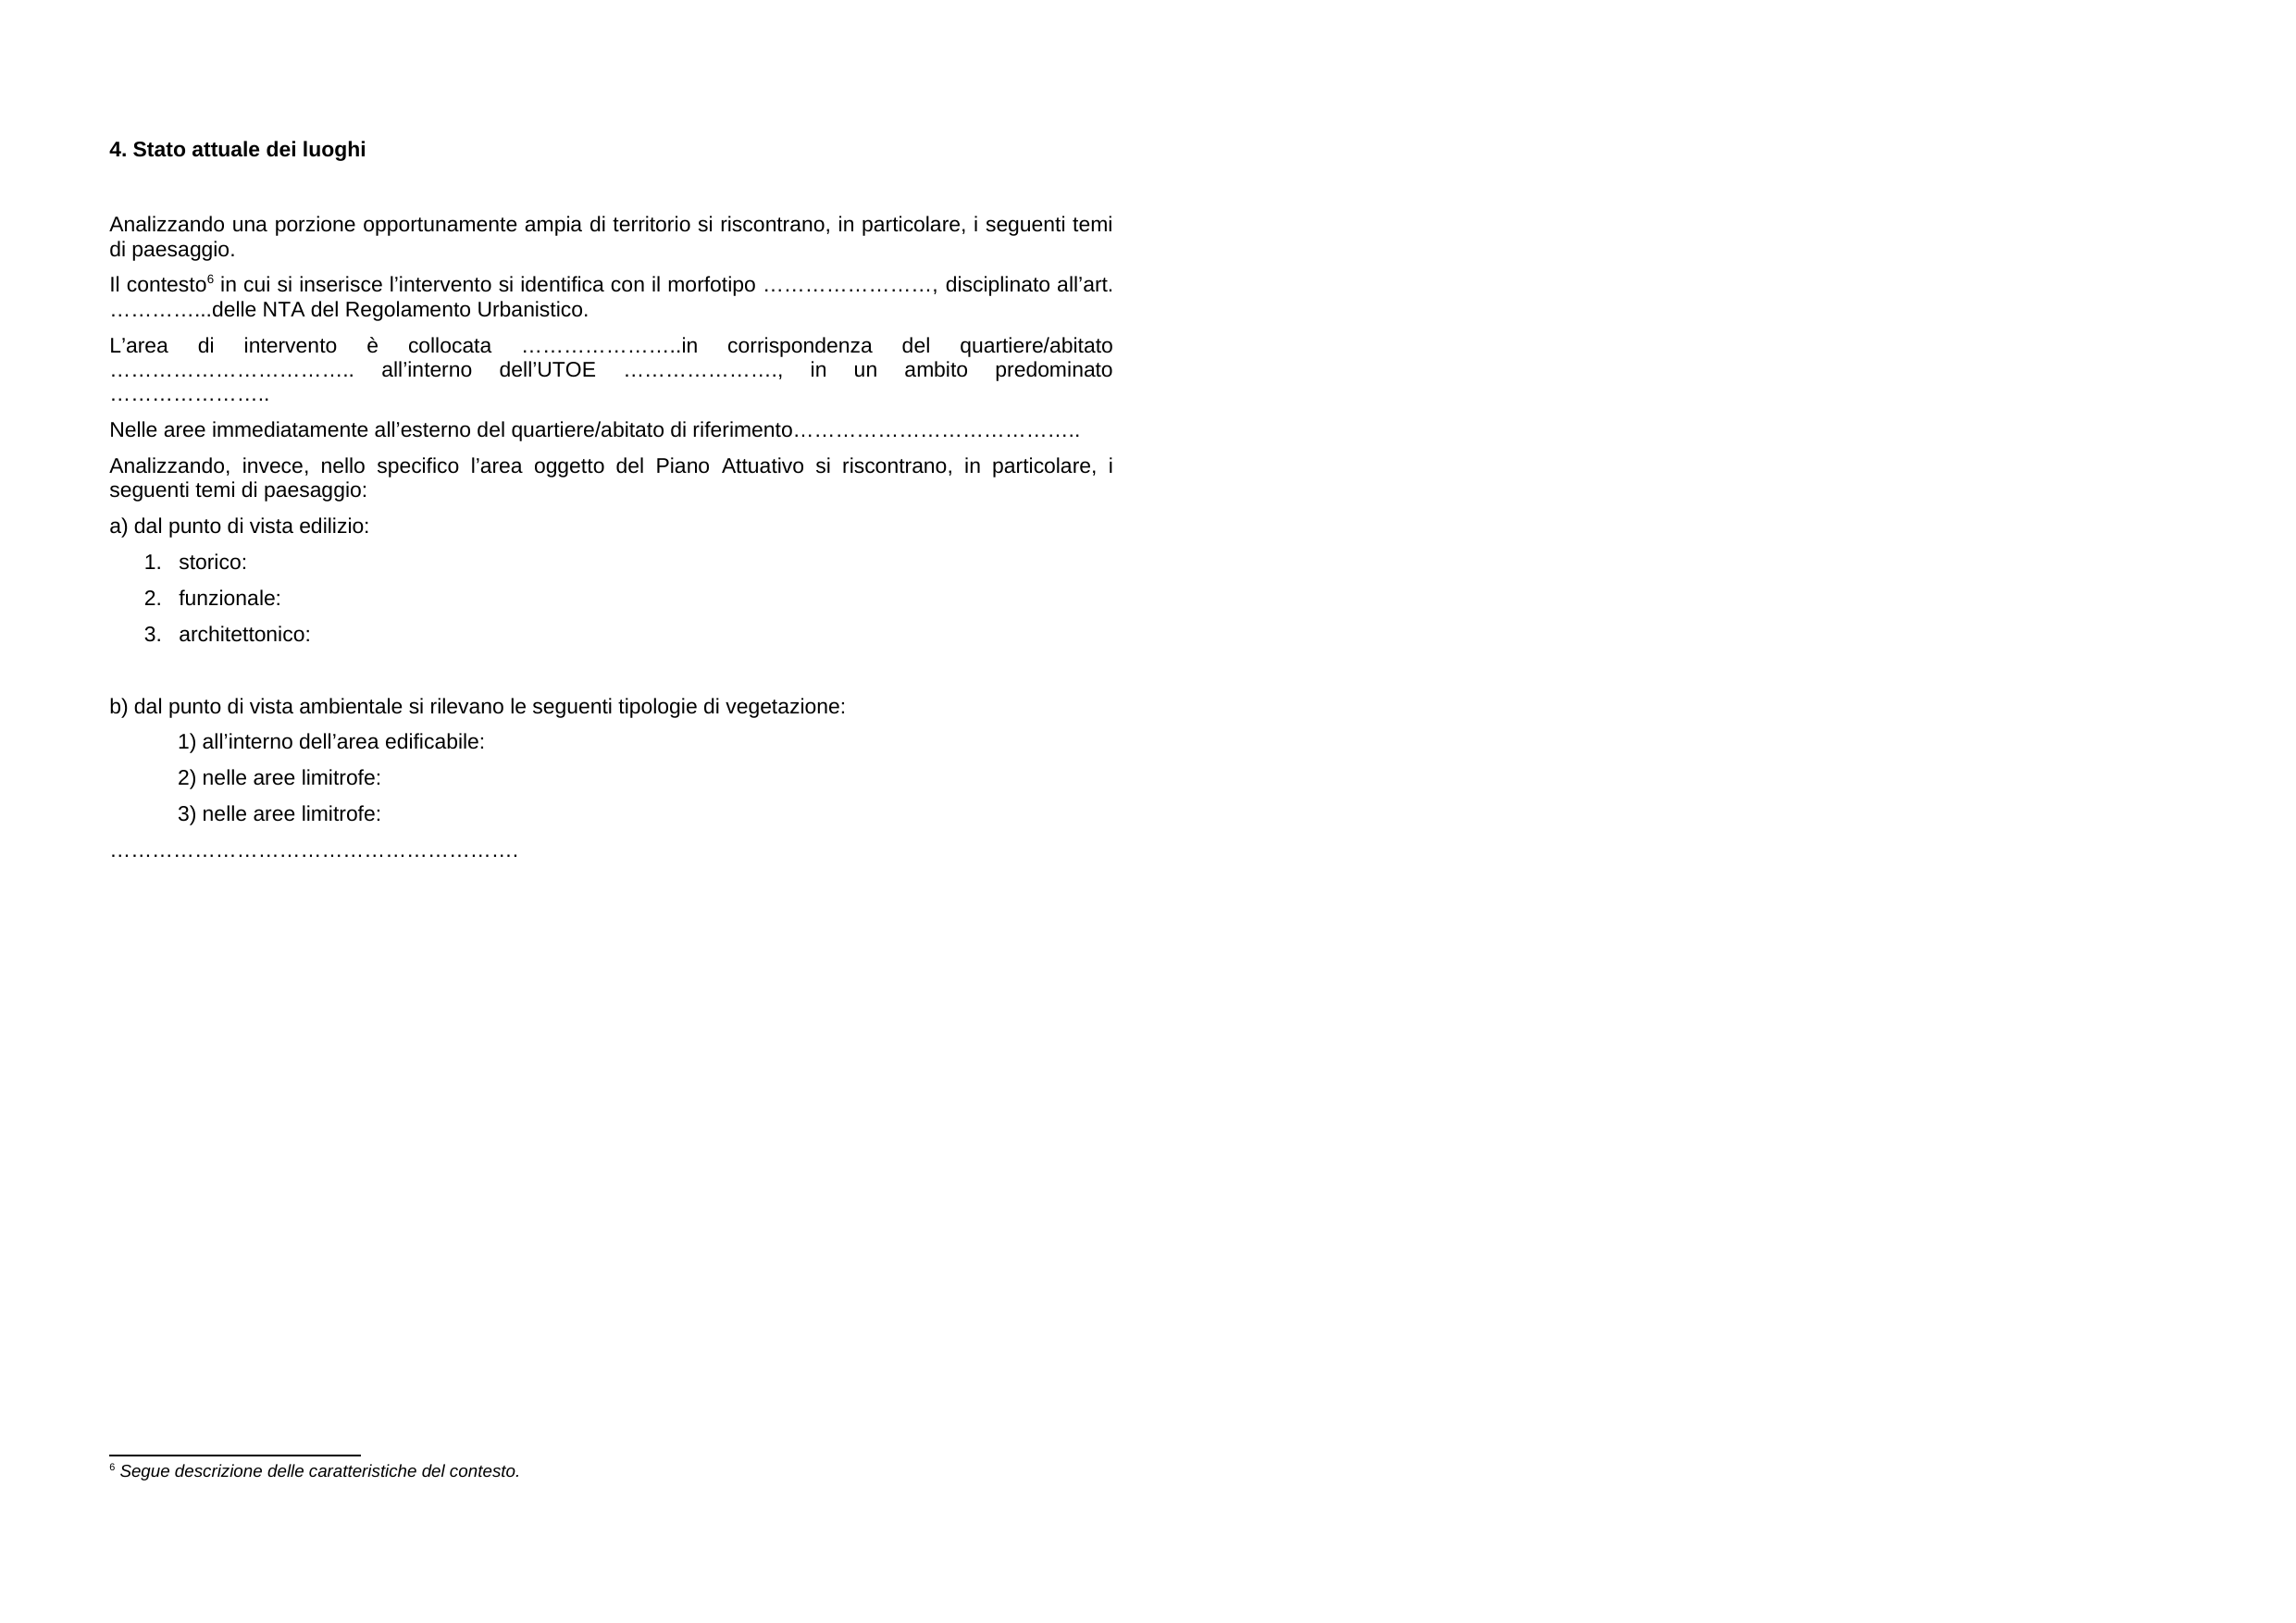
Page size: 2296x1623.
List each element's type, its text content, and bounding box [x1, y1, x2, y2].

text Segue descrizione delle caratteristiche del contesto. [109, 1461, 1113, 1481]
text Il contesto in cui si inserisce l’intervento si identifica con il morfotipo ……………………, disciplinato all’art. …………...delle NTA del Regolamento Urbanistico. [109, 272, 1113, 321]
text L’area di intervento è collocata …………………..in corrispondenza del quartiere/abitato …………………………….. all’interno dell’UTOE …………………., in un ambito predominato ………………….. [109, 332, 1113, 406]
list storico: [144, 550, 1113, 574]
list architettonico: [144, 622, 1113, 646]
subtitle 4. Stato attuale dei luoghi [109, 137, 1113, 161]
text 3) nelle aree limitrofe: [109, 801, 1113, 825]
text a) dal punto di vista edilizio: [109, 514, 1113, 539]
text 1) all’interno dell’area edificabile: [109, 729, 1113, 754]
text 2) nelle aree limitrofe: [109, 765, 1113, 789]
text Analizzando una porzione opportunamente ampia di territorio si riscontrano, in particolare, i seguenti temi di paesaggio. [109, 212, 1113, 261]
text b) dal punto di vista ambientale si rilevano le seguenti tipologie di vegetazione: [109, 693, 1113, 718]
text Analizzando, invece, nello specifico l’area oggetto del Piano Attuativo si riscontrano, in particolare, i seguenti temi di paesaggio: [109, 453, 1113, 502]
list funzionale: [144, 586, 1113, 610]
text Nelle aree immediatamente all’esterno del quartiere/abitato di riferimento………………………………….. [109, 417, 1113, 441]
text …………………………………………………. [109, 837, 1113, 861]
